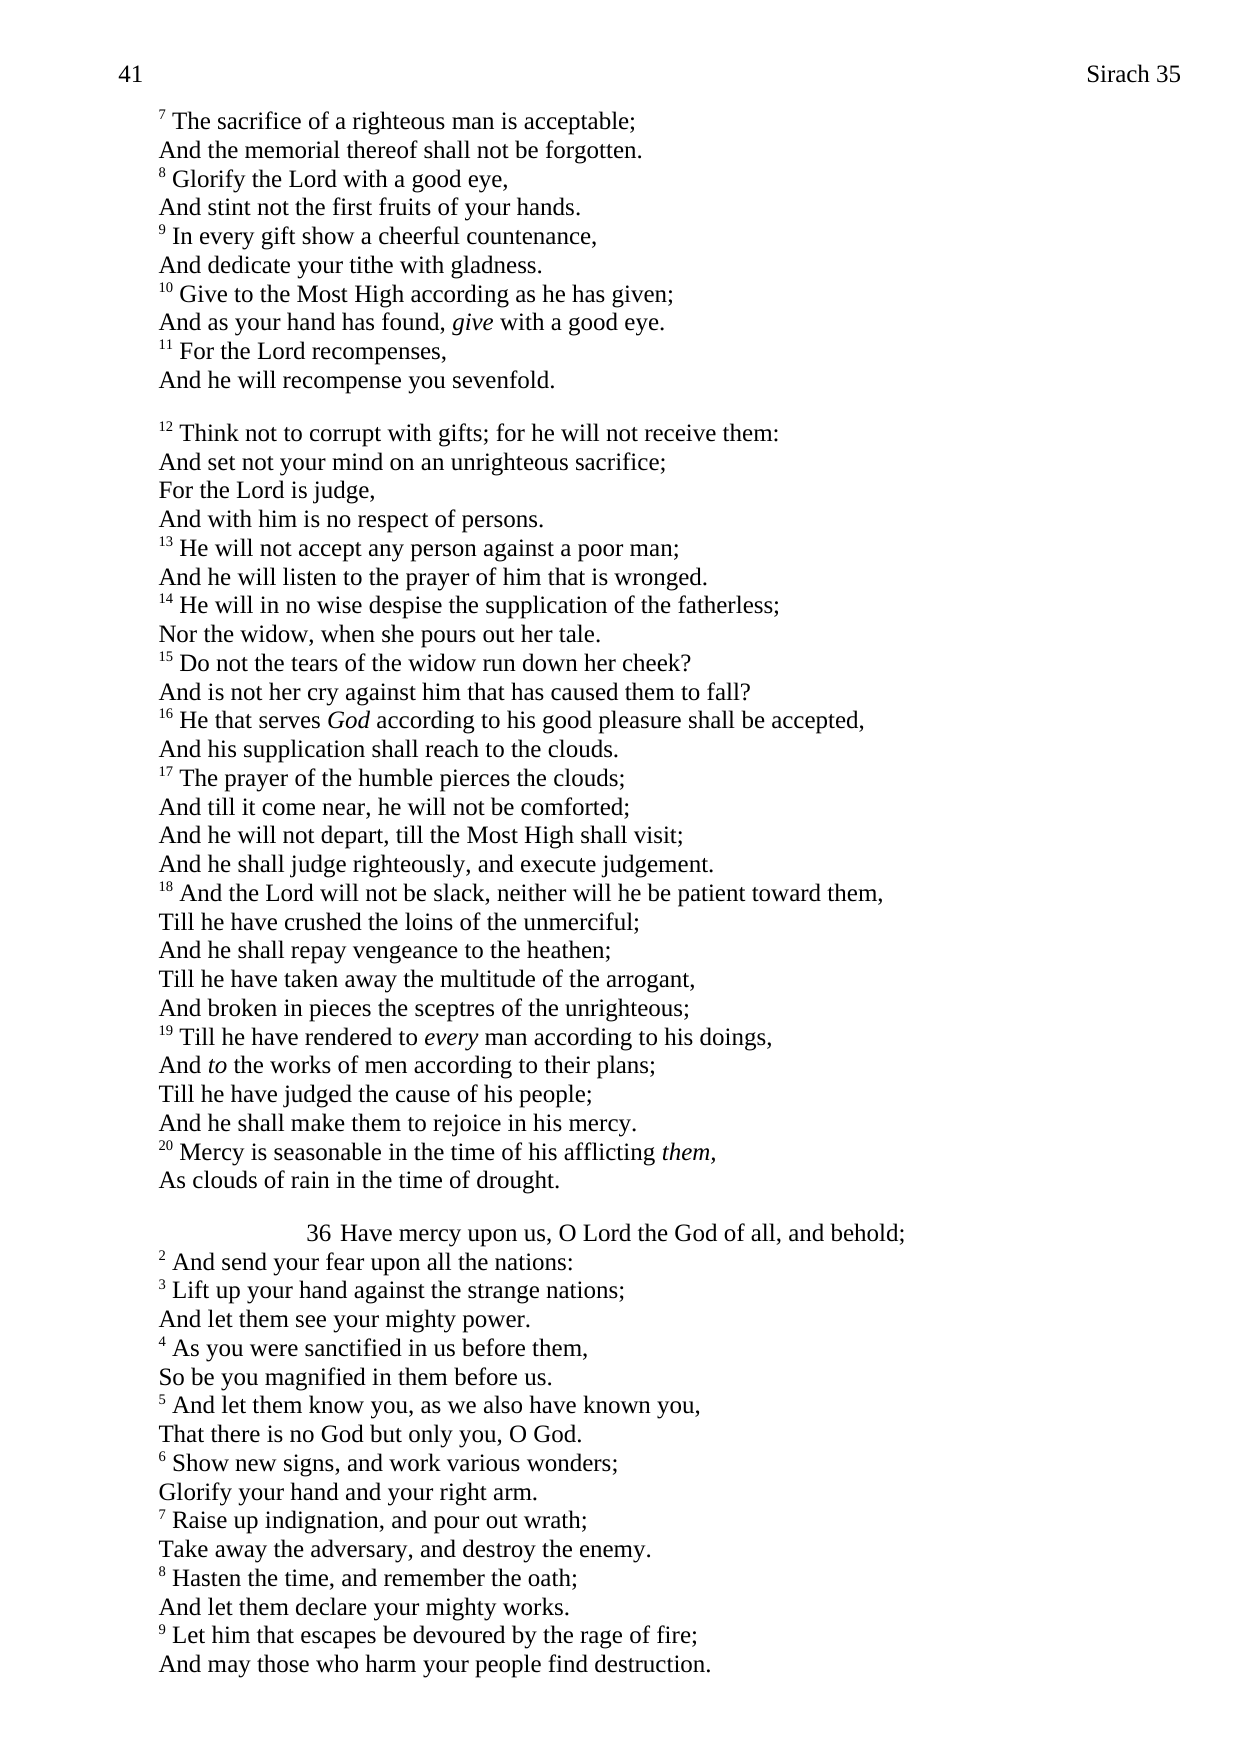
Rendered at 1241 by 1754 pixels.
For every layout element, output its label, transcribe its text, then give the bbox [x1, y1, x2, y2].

text 5 And let them know you, as we also have known you, [158, 1391, 1181, 1419]
text And he will listen to the prayer of him that is wronged. [158, 562, 1181, 590]
text 8 Hasten the time, and remember the oath; [158, 1563, 1181, 1592]
text 13 He will not accept any person against a poor man; [158, 533, 1181, 562]
text 17 The prayer of the humble pierces the clouds; [158, 763, 1181, 792]
text 12 Think not to corrupt with gifts; for he will not receive them: [158, 418, 1181, 447]
text And with him is no respect of persons. [158, 504, 1181, 533]
text And let them declare your mighty works. [158, 1592, 1181, 1621]
text 4 As you were sanctified in us before them, [158, 1333, 1181, 1362]
text Nor the widow, when she pours out her tale. [158, 619, 1181, 648]
text And he will recompense you sevenfold. [158, 365, 1181, 394]
text And till it come near, he will not be comforted; [158, 792, 1181, 820]
text That there is no God but only you, O God. [158, 1419, 1181, 1448]
text And he shall repay vengeance to the heathen; [158, 935, 1181, 964]
text And he will not depart, till the Most High shall visit; [158, 820, 1181, 849]
text And to the works of men according to their plans; [158, 1050, 1181, 1079]
text 10 Give to the Most High according as he has given; [158, 279, 1181, 307]
text Till he have taken away the multitude of the arrogant, [158, 964, 1181, 993]
text And he shall judge righteously, and execute judgement. [158, 849, 1181, 878]
text 20 Mercy is seasonable in the time of his afflicting them, [158, 1137, 1181, 1165]
text Till he have judged the cause of his people; [158, 1079, 1181, 1108]
text 9 In every gift show a cheerful countenance, [158, 221, 1181, 250]
text 19 Till he have rendered to every man according to his doings, [158, 1022, 1181, 1050]
text For the Lord is judge, [158, 475, 1181, 504]
text And broken in pieces the sceptres of the unrighteous; [158, 993, 1181, 1022]
text Till he have crushed the loins of the unmerciful; [158, 907, 1181, 935]
text And may those who harm your people find destruction. [158, 1649, 1181, 1678]
text So be you magnified in them before us. [158, 1362, 1181, 1391]
text And let them see your mighty power. [158, 1304, 1181, 1333]
text As clouds of rain in the time of drought. [158, 1165, 1181, 1194]
text And his supplication shall reach to the clouds. [158, 734, 1181, 763]
text 2 And send your fear upon all the nations: [158, 1247, 1181, 1276]
text 36Have mercy upon us, O Lord the God of all, and behold; [306, 1218, 1181, 1247]
text 18 And the Lord will not be slack, neither will he be patient toward them, [158, 878, 1181, 907]
text 6 Show new signs, and work various wonders; [158, 1448, 1181, 1477]
text 15 Do not the tears of the widow run down her cheek? [158, 648, 1181, 677]
text 7 The sacrifice of a righteous man is acceptable; [158, 106, 1181, 135]
text 7 Raise up indignation, and pour out wrath; [158, 1506, 1181, 1534]
text 14 He will in no wise despise the supplication of the fatherless; [158, 590, 1181, 619]
text And set not your mind on an unrighteous sacrifice; [158, 447, 1181, 475]
text And stint not the first fruits of your hands. [158, 192, 1181, 221]
text Take away the adversary, and destroy the enemy. [158, 1534, 1181, 1563]
text And the memorial thereof shall not be forgotten. [158, 135, 1181, 164]
text 16 He that serves God according to his good pleasure shall be accepted, [158, 705, 1181, 734]
text 9 Let him that escapes be devoured by the rage of fire; [158, 1621, 1181, 1649]
text 11 For the Lord recompenses, [158, 336, 1181, 365]
text 8 Glorify the Lord with a good eye, [158, 164, 1181, 192]
text 3 Lift up your hand against the strange nations; [158, 1276, 1181, 1304]
text And is not her cry against him that has caused them to fall? [158, 677, 1181, 705]
text And as your hand has found, give with a good eye. [158, 307, 1181, 336]
text And dedicate your tithe with gladness. [158, 250, 1181, 279]
text Glorify your hand and your right arm. [158, 1477, 1181, 1506]
text And he shall make them to rejoice in his mercy. [158, 1108, 1181, 1137]
